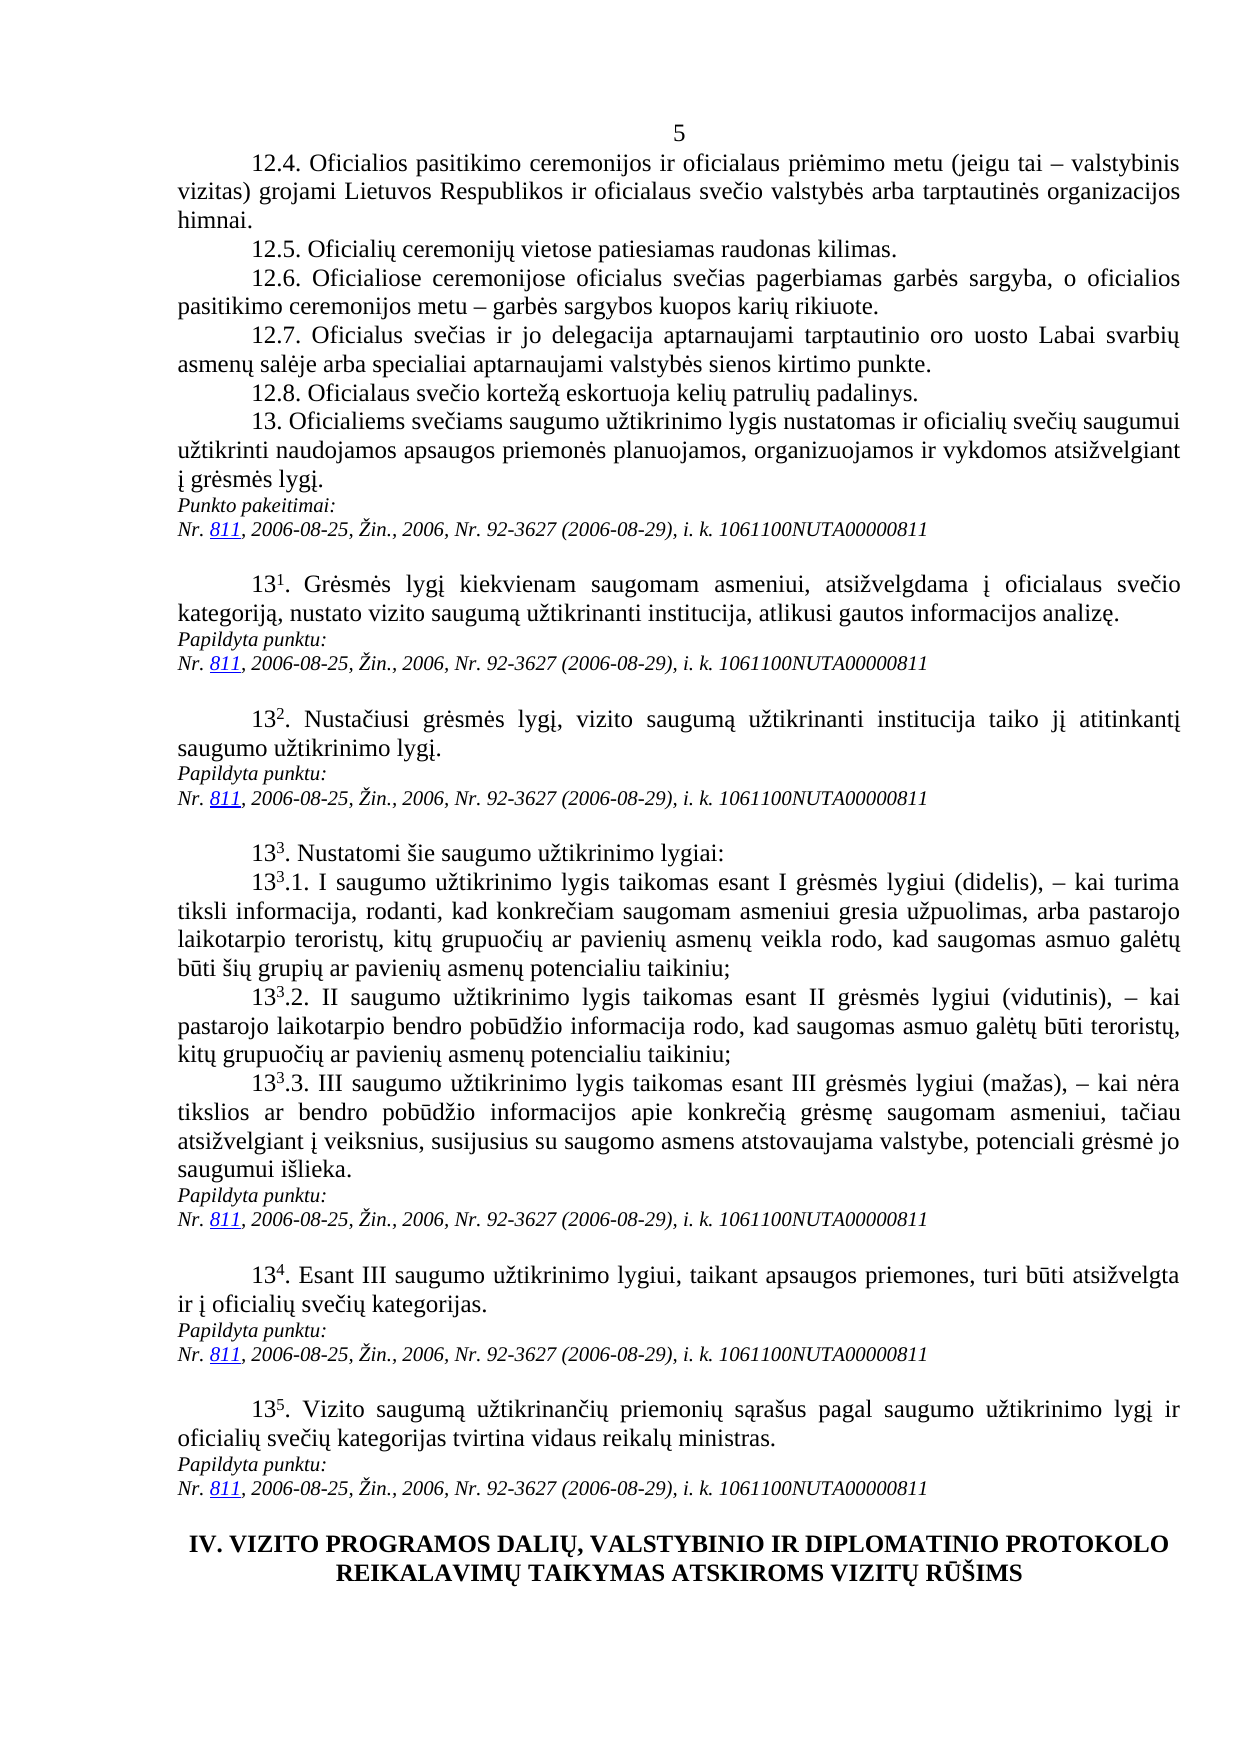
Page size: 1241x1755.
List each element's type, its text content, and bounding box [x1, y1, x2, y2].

text 133.2. II saugumo užtikrinimo lygis taikomas esant II grėsmės lygiui (vidutinis), – kai pastarojo laikotarpio bendro pobūdžio informacija rodo, kad saugomas asmuo galėtų būti teroristų, kitų grupuočių ar pavienių asmenų potencialiu taikiniu; [177, 982, 1181, 1068]
text 133.1. I saugumo užtikrinimo lygis taikomas esant I grėsmės lygiui (didelis), – kai turima tiksli informacija, rodanti, kad konkrečiam saugomam asmeniui gresia užpuolimas, arba pastarojo laikotarpio teroristų, kitų grupuočių ar pavienių asmenų veikla rodo, kad saugomas asmuo galėtų būti šių grupių ar pavienių asmenų potencialiu taikiniu; [177, 867, 1181, 982]
text 12.6. Oficialiose ceremonijose oficialus svečias pagerbiamas garbės sargyba, o oficialios pasitikimo ceremonijos metu – garbės sargybos kuopos karių rikiuote. [177, 263, 1181, 320]
text IV. VIZITO PROGRAMOS DALIŲ, VALSTYBINIO IR DIPLOMATINIO PROTOKOLO REIKALAVIMŲ TAIKYMAS ATSKIROMS VIZITŲ RŪŠIMS [177, 1529, 1181, 1586]
text 133.3. III saugumo užtikrinimo lygis taikomas esant III grėsmės lygiui (mažas), – kai nėra tikslios ar bendro pobūdžio informacijos apie konkrečią grėsmę saugomam asmeniui, tačiau atsižvelgiant į veiksnius, susijusius su saugomo asmens atstovaujama valstybe, potenciali grėsmė jo saugumui išlieka. [177, 1068, 1181, 1183]
text 12.5. Oficialių ceremonijų vietose patiesiamas raudonas kilimas. [177, 234, 1181, 263]
text 131. Grėsmės lygį kiekvienam saugomam asmeniui, atsižvelgdama į oficialaus svečio kategoriją, nustato vizito saugumą užtikrinanti institucija, atlikusi gautos informacijos analizę. [177, 569, 1181, 627]
text 135. Vizito saugumą užtikrinančių priemonių sąrašus pagal saugumo užtikrinimo lygį ir oficialių svečių kategorijas tvirtina vidaus reikalų ministras. [177, 1394, 1181, 1452]
text Nr. 811, 2006-08-25, Žin., 2006, Nr. 92-3627 (2006-08-29), i. k. 1061100NUTA00000811 [177, 785, 1181, 809]
text Nr. 811, 2006-08-25, Žin., 2006, Nr. 92-3627 (2006-08-29), i. k. 1061100NUTA00000811 [177, 1207, 1181, 1231]
text Papildyta punktu: [177, 1183, 1181, 1207]
text Nr. 811, 2006-08-25, Žin., 2006, Nr. 92-3627 (2006-08-29), i. k. 1061100NUTA00000811 [177, 1476, 1181, 1500]
text 13. Oficialiems svečiams saugumo užtikrinimo lygis nustatomas ir oficialių svečių saugumui užtikrinti naudojamos apsaugos priemonės planuojamos, organizuojamos ir vykdomos atsižvelgiant į grėsmės lygį. [177, 406, 1181, 493]
text Papildyta punktu: [177, 761, 1181, 785]
text 12.7. Oficialus svečias ir jo delegacija aptarnaujami tarptautinio oro uosto Labai svarbių asmenų salėje arba specialiai aptarnaujami valstybės sienos kirtimo punkte. [177, 320, 1181, 378]
text Nr. 811, 2006-08-25, Žin., 2006, Nr. 92-3627 (2006-08-29), i. k. 1061100NUTA00000811 [177, 517, 1181, 541]
text Nr. 811, 2006-08-25, Žin., 2006, Nr. 92-3627 (2006-08-29), i. k. 1061100NUTA00000811 [177, 1342, 1181, 1366]
text 134. Esant III saugumo užtikrinimo lygiui, taikant apsaugos priemones, turi būti atsižvelgta ir į oficialių svečių kategorijas. [177, 1260, 1181, 1318]
text Punkto pakeitimai: [177, 493, 1181, 517]
text Papildyta punktu: [177, 1452, 1181, 1476]
text 12.8. Oficialaus svečio kortežą eskortuoja kelių patrulių padalinys. [177, 378, 1181, 406]
text Papildyta punktu: [177, 1318, 1181, 1342]
text 132. Nustačiusi grėsmės lygį, vizito saugumą užtikrinanti institucija taiko jį atitinkantį saugumo užtikrinimo lygį. [177, 704, 1181, 761]
text Papildyta punktu: [177, 627, 1181, 651]
text 133. Nustatomi šie saugumo užtikrinimo lygiai: [177, 838, 1181, 867]
text Nr. 811, 2006-08-25, Žin., 2006, Nr. 92-3627 (2006-08-29), i. k. 1061100NUTA00000811 [177, 651, 1181, 675]
text 12.4. Oficialios pasitikimo ceremonijos ir oficialaus priėmimo metu (jeigu tai – valstybinis vizitas) grojami Lietuvos Respublikos ir oficialaus svečio valstybės arba tarptautinės organizacijos himnai. [177, 148, 1181, 234]
